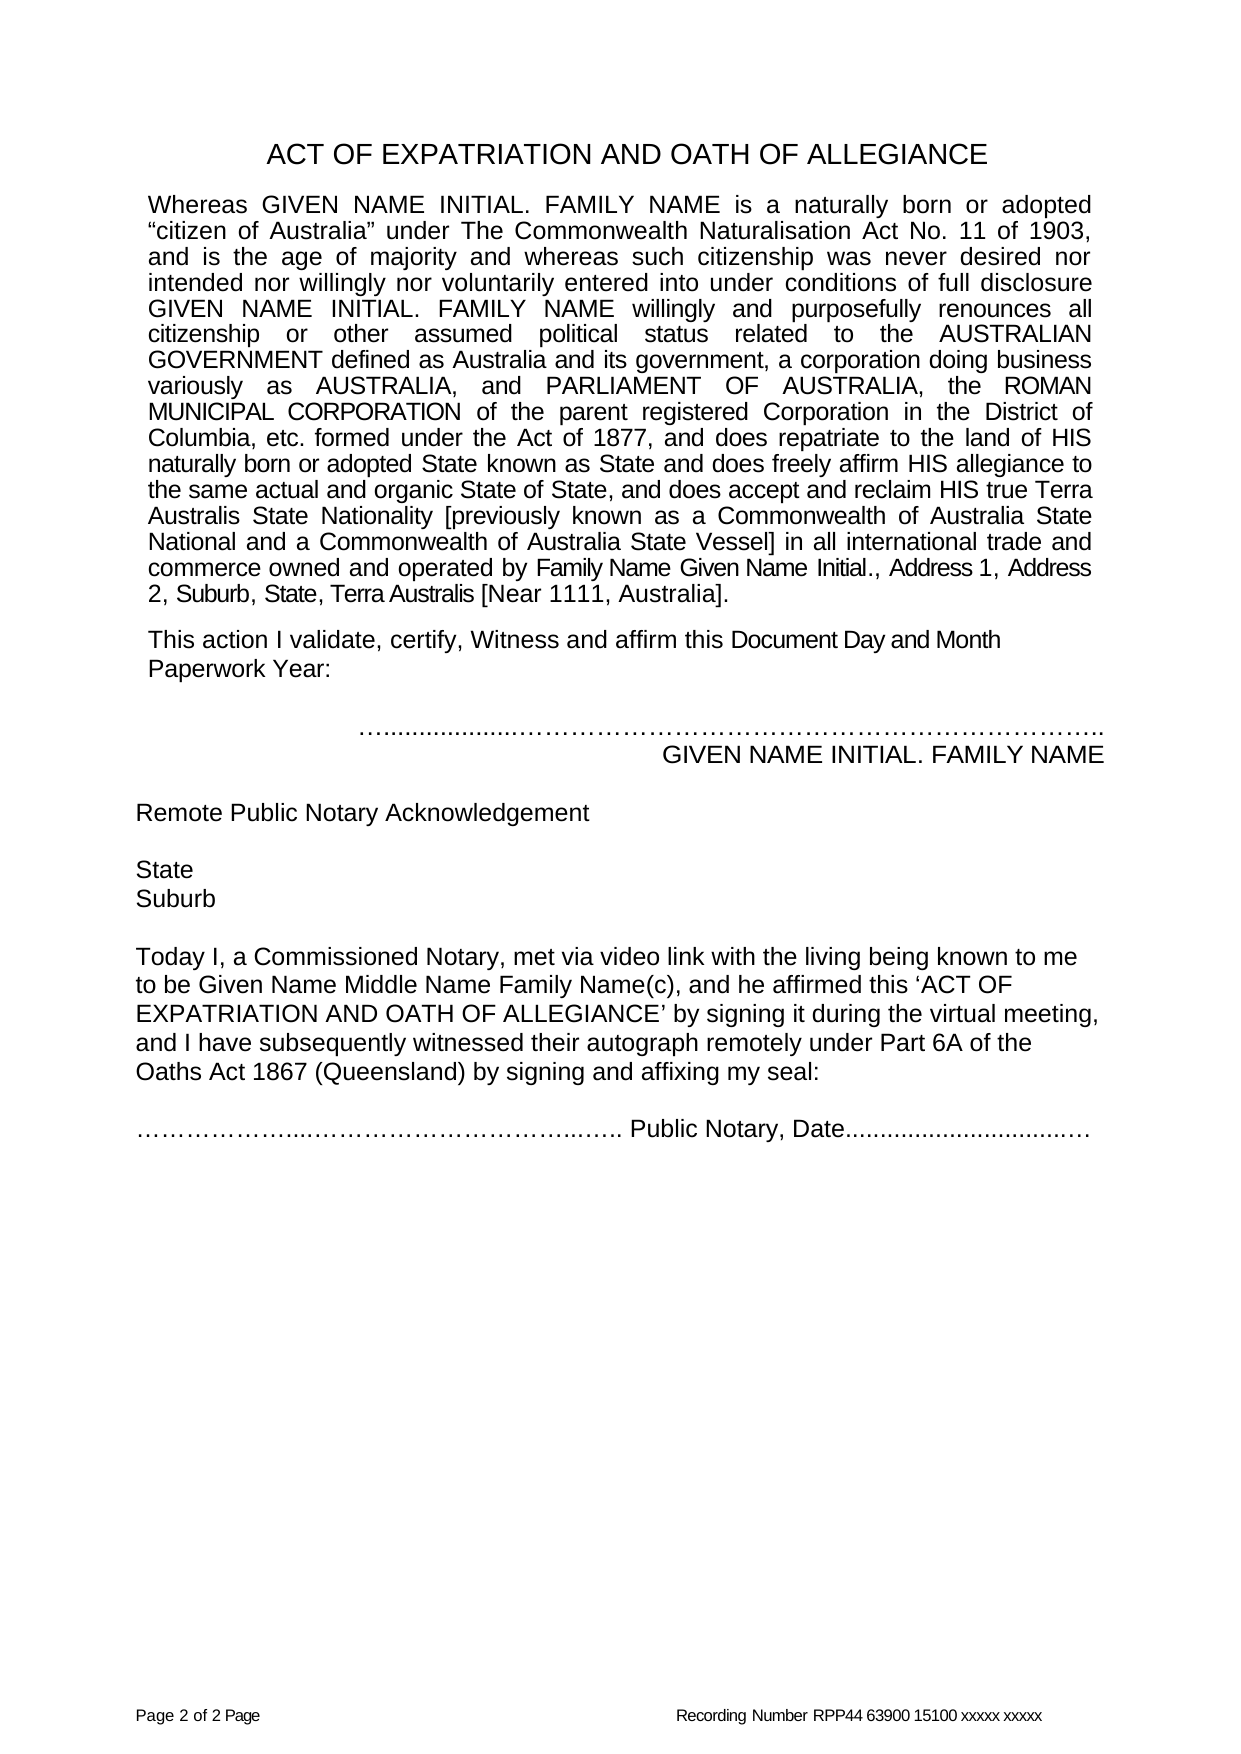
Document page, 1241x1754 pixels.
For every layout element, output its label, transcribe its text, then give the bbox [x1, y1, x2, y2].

text …...................………………………………………………………….. [135, 712, 1105, 740]
text Whereas Given Name Initial. Family Name is a naturally born or adopted “citizen of Australia” under The Commonwealth Naturalisation Act No. 11 of 1903, and is the age of majority and whereas such citizenship was never desired nor intended nor willingly nor voluntarily entered into under conditions of full disclosure Given Name Initial. Family Name willingly and purposefully renounces all citizenship or other assumed political status related to the AUSTRALIAN GOVERNMENT defined as Australia and its government, a corporation doing business variously as AUSTRALIA, and PARLIAMENT OF AUSTRALIA, the ROMAN MUNICIPAL CORPORATION of the parent registered Corporation in the District of Columbia, etc. formed under the Act of 1877, and does repatriate to the land of his naturally born or adopted State known as State and does freely affirm his allegiance to the same actual and organic State of State, and does accept and reclaim his true Terra Australis State Nationality [previously known as a Commonwealth of Australia State National and a Commonwealth of Australia State Vessel] in all international trade and commerce owned and operated by Family Name Given Name Initial., Address 1, Address 2, Suburb, State, Terra Australis [Near 1111, Australia]. [148, 193, 1093, 608]
text State [135, 855, 1105, 884]
text Suburb [135, 884, 1105, 913]
text This action I validate, certify, Witness and affirm this Document Day and Month Paperwork Year: [148, 625, 1105, 683]
text Remote Public Notary Acknowledgement [135, 798, 1105, 827]
text Today I, a Commissioned Notary, met via video link with the living being known to me to be Given Name Middle Name Family Name(c), and he affirmed this ‘ACT OF EXPATRIATION AND OATH OF ALLEGIANCE’ by signing it during the virtual meeting, and I have subsequently witnessed their autograph remotely under Part 6A of the Oaths Act 1867 (Queensland) by signing and affixing my seal: [135, 942, 1105, 1085]
text Given Name Initial. Family Name [135, 740, 1105, 769]
text ………………....…………………………...….. Public Notary, Date................................… [135, 1114, 1105, 1143]
title ACT OF EXPATRIATION AND OATH OF ALLEGIANCE [150, 137, 1105, 171]
